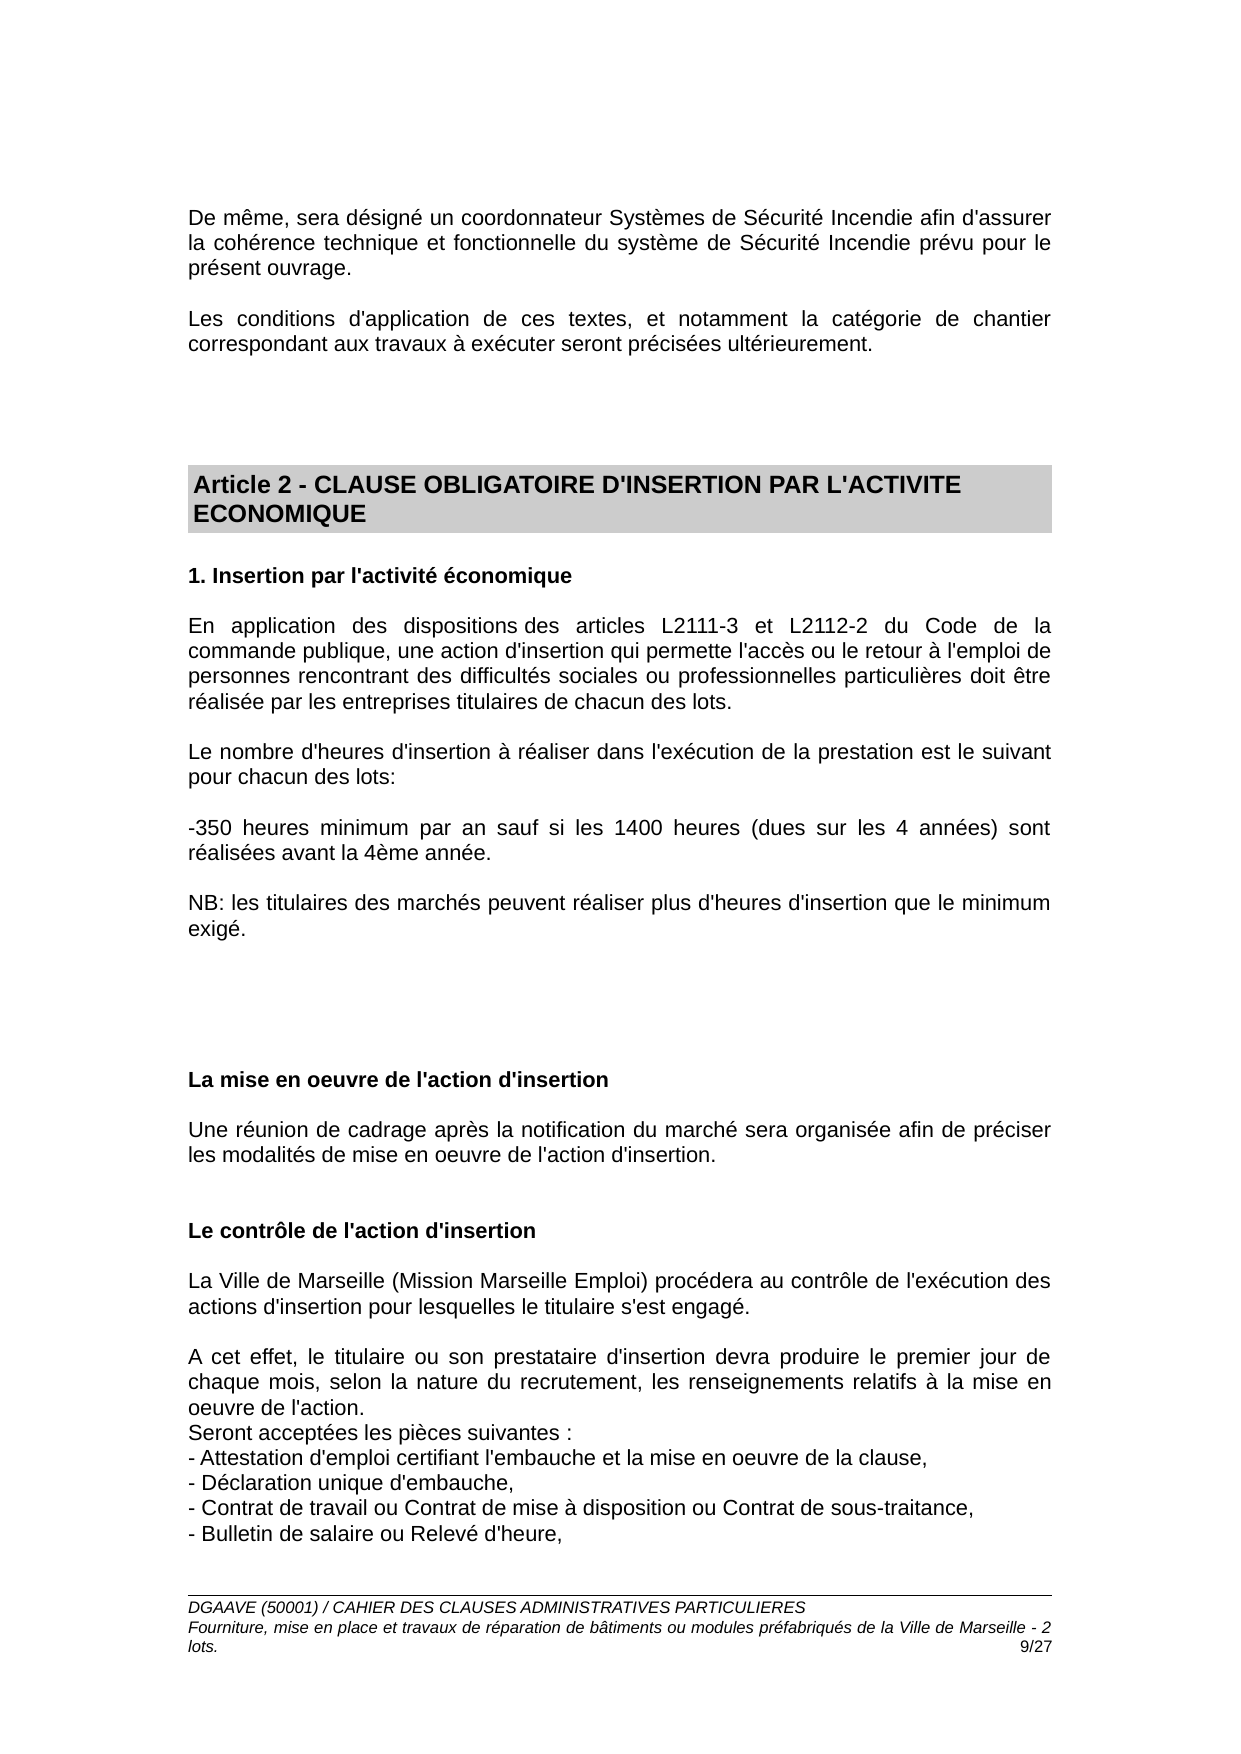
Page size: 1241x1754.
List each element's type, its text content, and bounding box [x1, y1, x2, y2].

text NB: les titulaires des marchés peuvent réaliser plus d'heures d'insertion que le minimum exigé. [188, 890, 1052, 941]
text - Déclaration unique d'embauche, [188, 1470, 1052, 1495]
text Les conditions d'application de ces textes, et notamment la catégorie de chantier correspondant aux travaux à exécuter seront précisées ultérieurement. [188, 305, 1052, 356]
text 1. Insertion par l'activité économique [188, 562, 1052, 588]
text En application des dispositions des articles L2111-3 et L2112-2 du Code de la commande publique, une action d'insertion qui permette l'accès ou le retour à l'emploi de personnes rencontrant des difficultés sociales ou professionnelles particulières doit être réalisée par les entreprises titulaires de chacun des lots. [188, 613, 1052, 714]
text - Contrat de travail ou Contrat de mise à disposition ou Contrat de sous-traitance, [188, 1495, 1052, 1520]
text Le contrôle de l'action d'insertion [188, 1218, 1052, 1243]
text - Bulletin de salaire ou Relevé d'heure, [188, 1520, 1052, 1546]
text Seront acceptées les pièces suivantes : [188, 1419, 1052, 1445]
text - Attestation d'emploi certifiant l'embauche et la mise en oeuvre de la clause, [188, 1445, 1052, 1470]
text Le nombre d'heures d'insertion à réaliser dans l'exécution de la prestation est le suivant pour chacun des lots: [188, 739, 1052, 789]
text La mise en oeuvre de l'action d'insertion [188, 1067, 1052, 1092]
text De même, sera désigné un coordonnateur Systèmes de Sécurité Incendie afin d'assurer la cohérence technique et fonctionnelle du système de Sécurité Incendie prévu pour le présent ouvrage. [188, 204, 1052, 280]
text A cet effet, le titulaire ou son prestataire d'insertion devra produire le premier jour de chaque mois, selon la nature du recrutement, les renseignements relatifs à la mise en oeuvre de l'action. [188, 1344, 1052, 1419]
subtitle CLAUSE OBLIGATOIRE D'INSERTION PAR L'ACTIVITE ECONOMIQUE [190, 468, 1050, 531]
text Une réunion de cadrage après la notification du marché sera organisée afin de préciser les modalités de mise en oeuvre de l'action d'insertion. [188, 1117, 1052, 1167]
text -350 heures minimum par an sauf si les 1400 heures (dues sur les 4 années) sont réalisées avant la 4ème année. [188, 814, 1052, 865]
text La Ville de Marseille (Mission Marseille Emploi) procédera au contrôle de l'exécution des actions d'insertion pour lesquelles le titulaire s'est engagé. [188, 1268, 1052, 1319]
